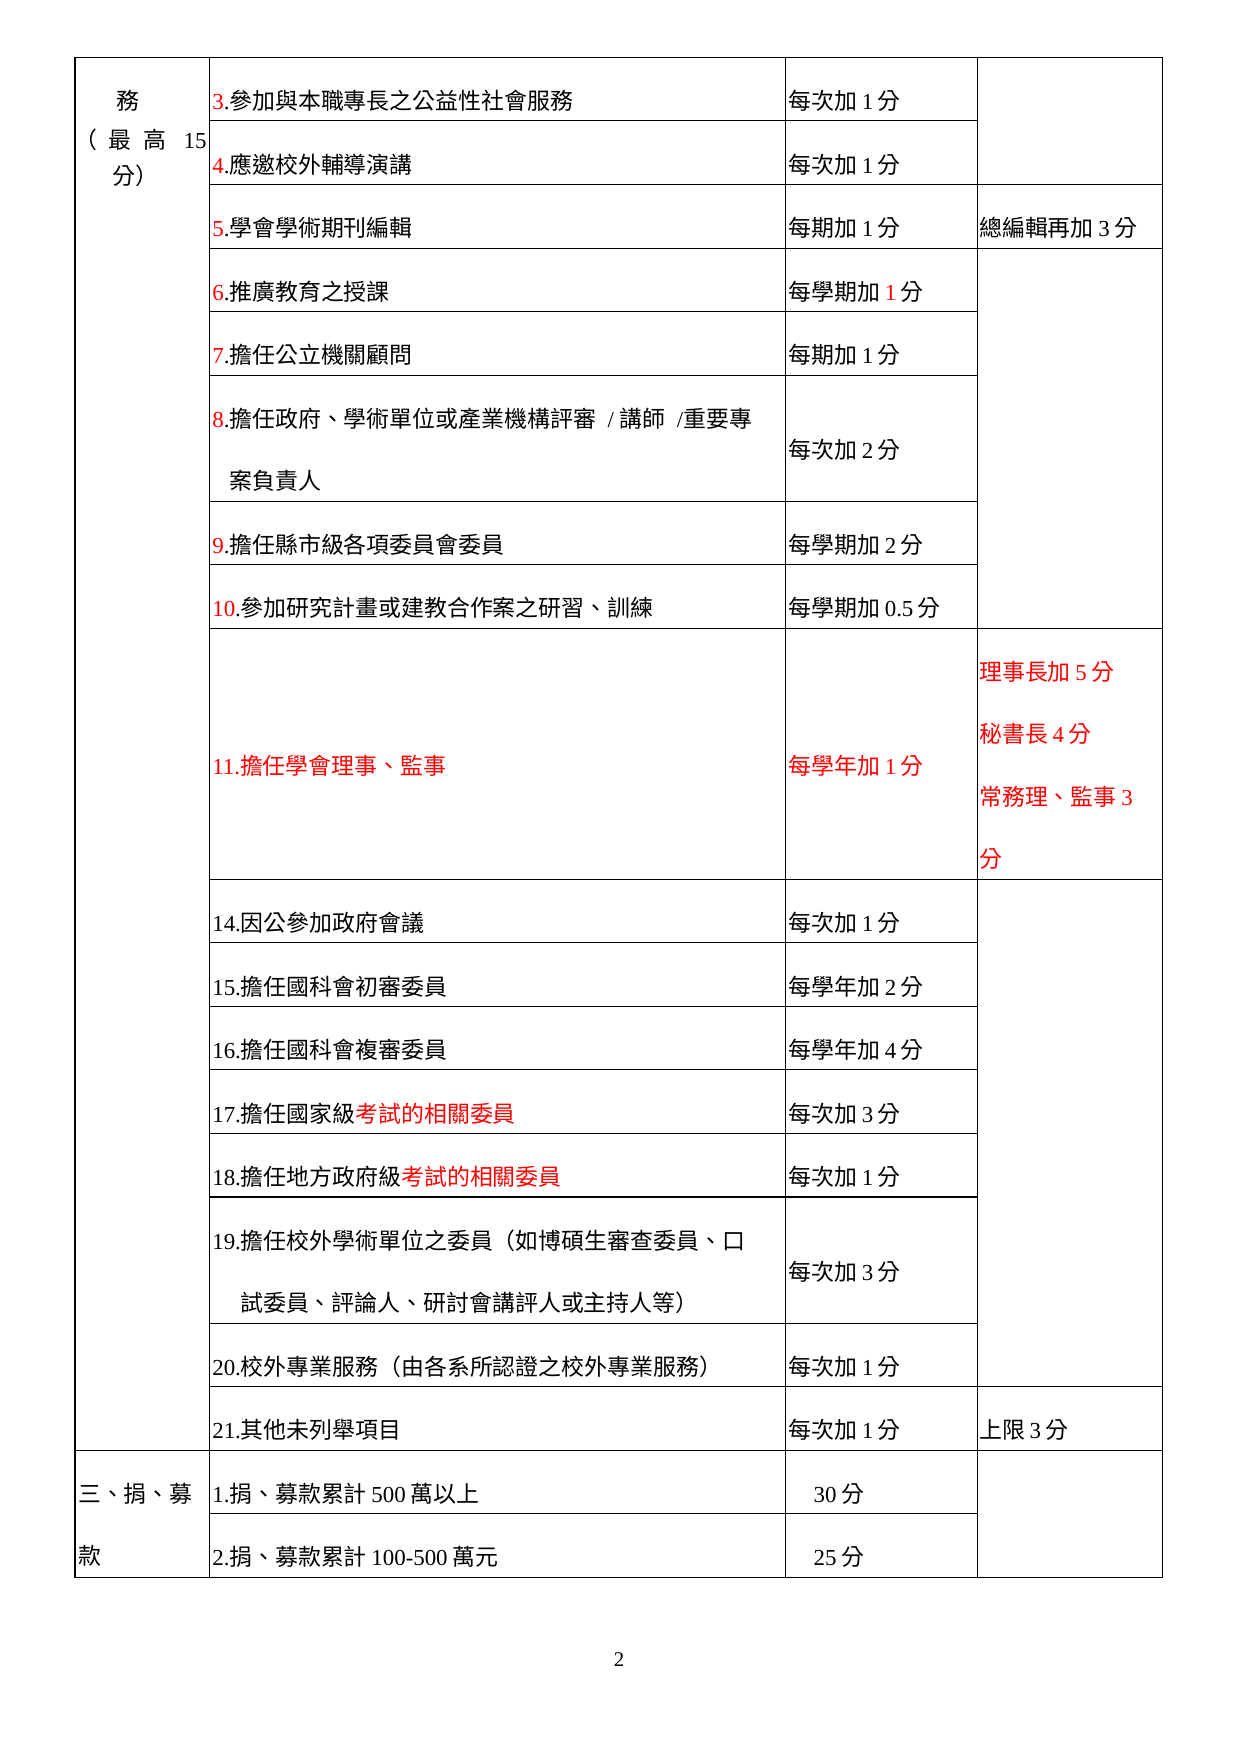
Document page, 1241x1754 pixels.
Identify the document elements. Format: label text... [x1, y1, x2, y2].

table_cell 7.擔任公立機關顧問 [210, 312, 785, 374]
table_cell 18.擔任地方政府級考試的相關委員 [210, 1134, 785, 1196]
table_cell 每次加1分 [786, 880, 977, 942]
table_cell 上限3分 [978, 1387, 1162, 1449]
table_cell 20.校外專業服務（由各系所認證之校外專業服務） [210, 1324, 785, 1386]
table_cell 30分 [786, 1451, 977, 1513]
table_cell 每學年加2分 [786, 943, 977, 1006]
table_cell 總編輯再加3分 [978, 185, 1162, 247]
table_cell [978, 880, 1162, 1386]
table_cell 每次加3分 [786, 1070, 977, 1133]
table_cell 每次加2分 [786, 376, 977, 501]
table_cell 每學年加4分 [786, 1007, 977, 1069]
table_cell 6.推廣教育之授課 [210, 249, 785, 311]
table_cell 每次加1分 [786, 121, 977, 184]
table_cell 務 （最高15分） [76, 58, 209, 1449]
table_cell 每次加3分 [786, 1198, 977, 1322]
table_cell 三、捐、募款 [76, 1451, 209, 1577]
table_cell 3.參加與本職專長之公益性社會服務 [210, 58, 785, 120]
table_cell [978, 1451, 1162, 1577]
table_cell 每期加1分 [786, 312, 977, 374]
table_cell 17.擔任國家級考試的相關委員 [210, 1070, 785, 1133]
table_cell 每學期加1分 [786, 249, 977, 311]
table_cell 11.擔任學會理事、監事 [210, 629, 785, 879]
table_cell 每學年加1分 [786, 629, 977, 879]
table_cell 每期加1分 [786, 185, 977, 247]
table_cell 5.學會學術期刊編輯 [210, 185, 785, 247]
table_cell 14.因公參加政府會議 [210, 880, 785, 942]
table_cell 每學期加2分 [786, 502, 977, 564]
table_cell 每次加1分 [786, 1134, 977, 1196]
table_cell 理事長加5分 秘書長4分 常務理、監事3分 [978, 629, 1162, 879]
table_cell 每次加1分 [786, 1387, 977, 1449]
table_cell 21.其他未列舉項目 [210, 1387, 785, 1449]
table_cell [978, 249, 1162, 628]
table_cell 19.擔任校外學術單位之委員（如博碩生審查委員、口試委員、評論人、研討會講評人或主持人等） [210, 1198, 785, 1322]
table_cell [978, 58, 1162, 184]
table_cell 每學期加0.5分 [786, 565, 977, 628]
table_cell 8.擔任政府、學術單位或產業機構評審 / 講師 /重要專案負責人 [210, 376, 785, 501]
table_cell 2.捐、募款累計100-500萬元 [210, 1514, 785, 1577]
table_cell 1.捐、募款累計500萬以上 [210, 1451, 785, 1513]
table_cell 每次加1分 [786, 58, 977, 120]
table_cell 16.擔任國科會複審委員 [210, 1007, 785, 1069]
table_cell 每次加1分 [786, 1324, 977, 1386]
table_cell 4.應邀校外輔導演講 [210, 121, 785, 184]
table_cell 25分 [786, 1514, 977, 1577]
table_cell 10.參加研究計畫或建教合作案之研習、訓練 [210, 565, 785, 628]
table_cell 15.擔任國科會初審委員 [210, 943, 785, 1006]
table_cell 9.擔任縣市級各項委員會委員 [210, 502, 785, 564]
